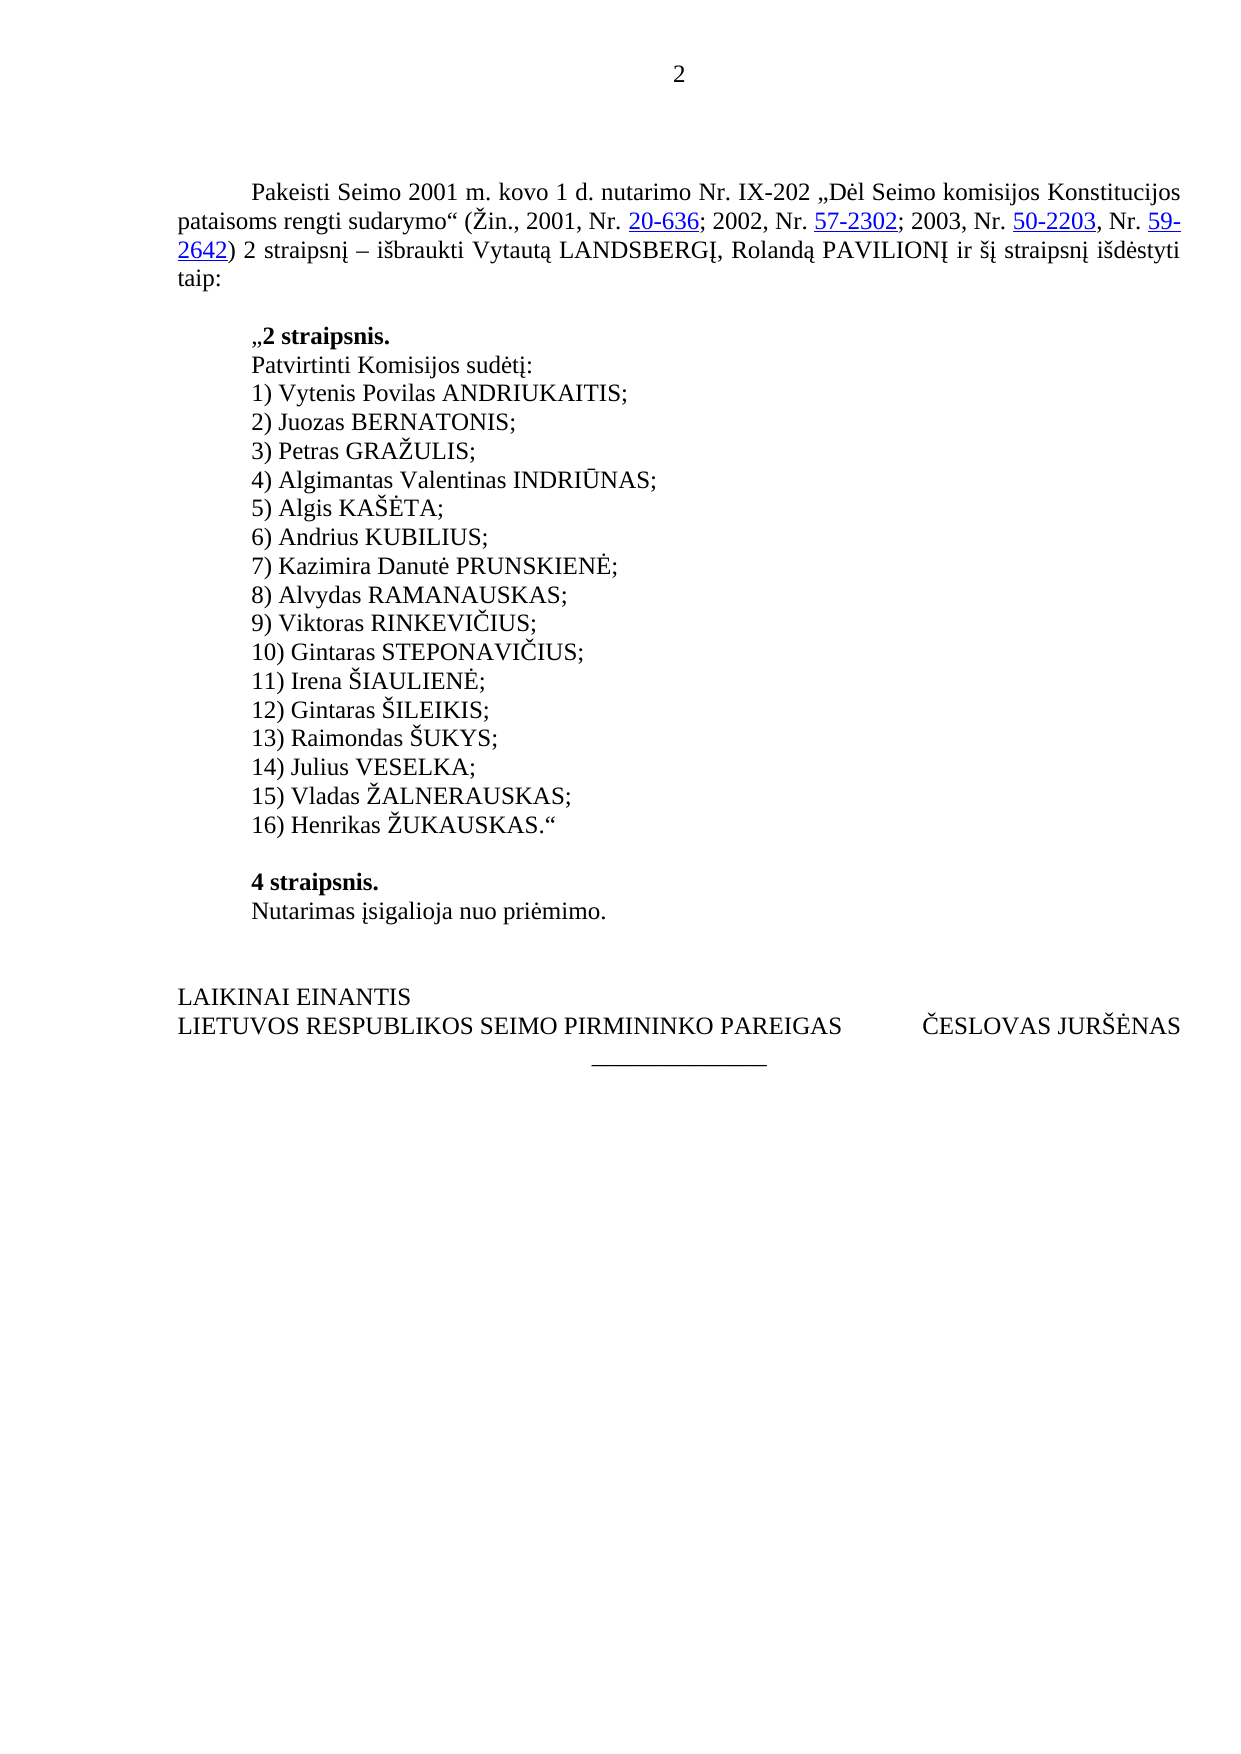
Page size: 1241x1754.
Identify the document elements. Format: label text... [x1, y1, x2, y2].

text 14) Julius VESELKA; [177, 752, 1181, 781]
text ______________ [177, 1040, 1181, 1068]
text Nutarimas įsigalioja nuo priėmimo. [177, 896, 1181, 925]
text 10) Gintaras STEPONAVIČIUS; [177, 637, 1181, 666]
text 3) Petras GRAŽULIS; [177, 436, 1181, 465]
text LAIKINAI EINANTIS [177, 982, 1181, 1011]
text LIETUVOS RESPUBLIKOS SEIMO PIRMININKO PAREIGAS ČESLOVAS JURŠĖNAS [177, 1011, 1181, 1040]
text 16) Henrikas ŽUKAUSKAS.“ [177, 810, 1181, 838]
text 13) Raimondas ŠUKYS; [177, 723, 1181, 752]
text 1) Vytenis Povilas ANDRIUKAITIS; [177, 378, 1181, 407]
text 8) Alvydas RAMANAUSKAS; [177, 580, 1181, 608]
text 4) Algimantas Valentinas INDRIŪNAS; [177, 465, 1181, 493]
text Patvirtinti Komisijos sudėtį: [177, 350, 1181, 378]
text „2 straipsnis. [177, 321, 1181, 350]
text 12) Gintaras ŠILEIKIS; [177, 695, 1181, 723]
text 11) Irena ŠIAULIENĖ; [177, 666, 1181, 695]
text 4 straipsnis. [177, 867, 1181, 896]
text 2) Juozas BERNATONIS; [177, 407, 1181, 436]
text 9) Viktoras RINKEVIČIUS; [177, 608, 1181, 637]
text 6) Andrius KUBILIUS; [177, 522, 1181, 551]
text 7) Kazimira Danutė PRUNSKIENĖ; [177, 551, 1181, 580]
text Pakeisti Seimo 2001 m. kovo 1 d. nutarimo Nr. IX-202 „Dėl Seimo komisijos Konstitucijos pataisoms rengti sudarymo“ (Žin., 2001, Nr. 20-636; 2002, Nr. 57-2302; 2003, Nr. 50-2203, Nr. 59-2642) 2 straipsnį – išbraukti Vytautą LANDSBERGĮ, Rolandą PAVILIONĮ ir šį straipsnį išdėstyti taip: [177, 177, 1181, 292]
text 15) Vladas ŽALNERAUSKAS; [177, 781, 1181, 810]
text 5) Algis KAŠĖTA; [177, 493, 1181, 522]
